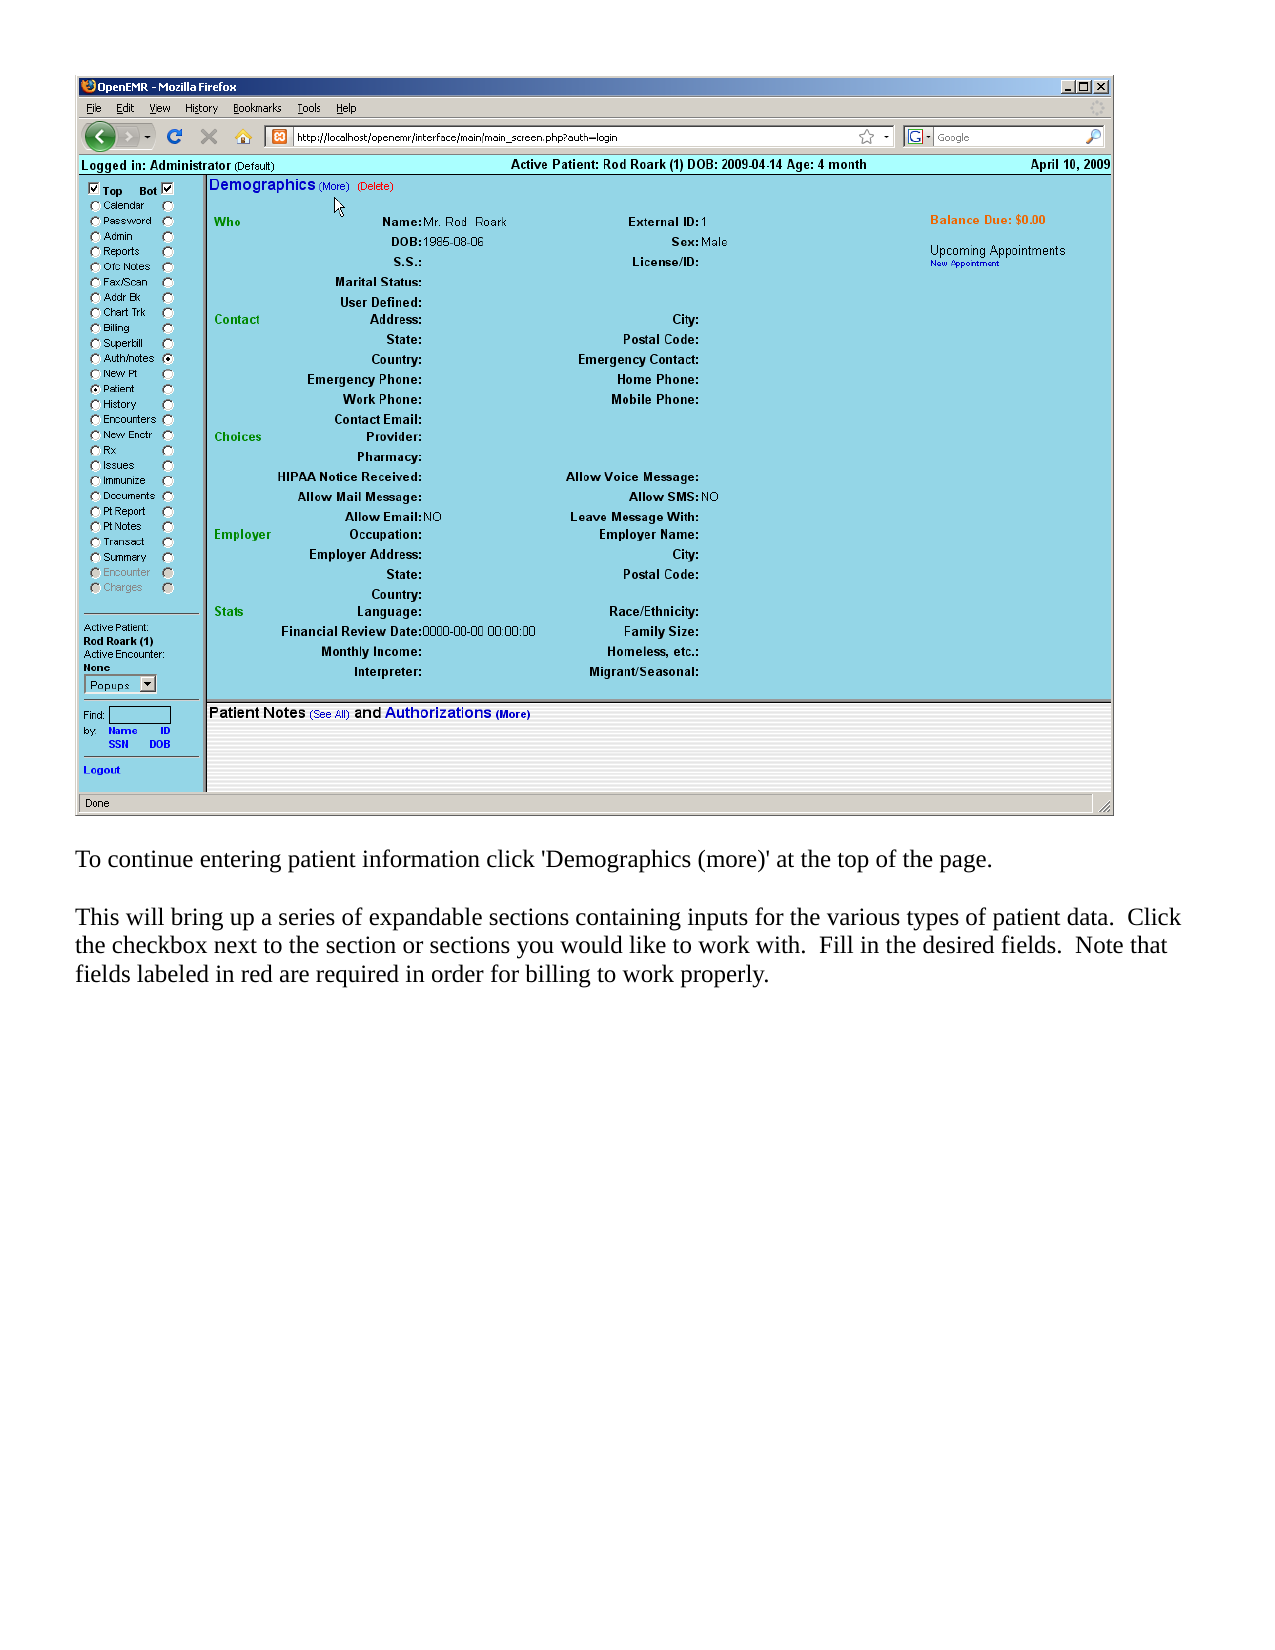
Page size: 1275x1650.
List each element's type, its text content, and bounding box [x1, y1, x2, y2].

picture [75, 75, 1114, 816]
text To continue entering patient information click 'Demographics (more)' at the top of the page. [75, 844, 1200, 873]
text This will bring up a series of expandable sections containing inputs for the various types of patient data. Click the checkbox next to the section or sections you would like to work with. Fill in the desired fields. Note that fields labeled in red are required in order for billing to work properly. [75, 902, 1200, 988]
